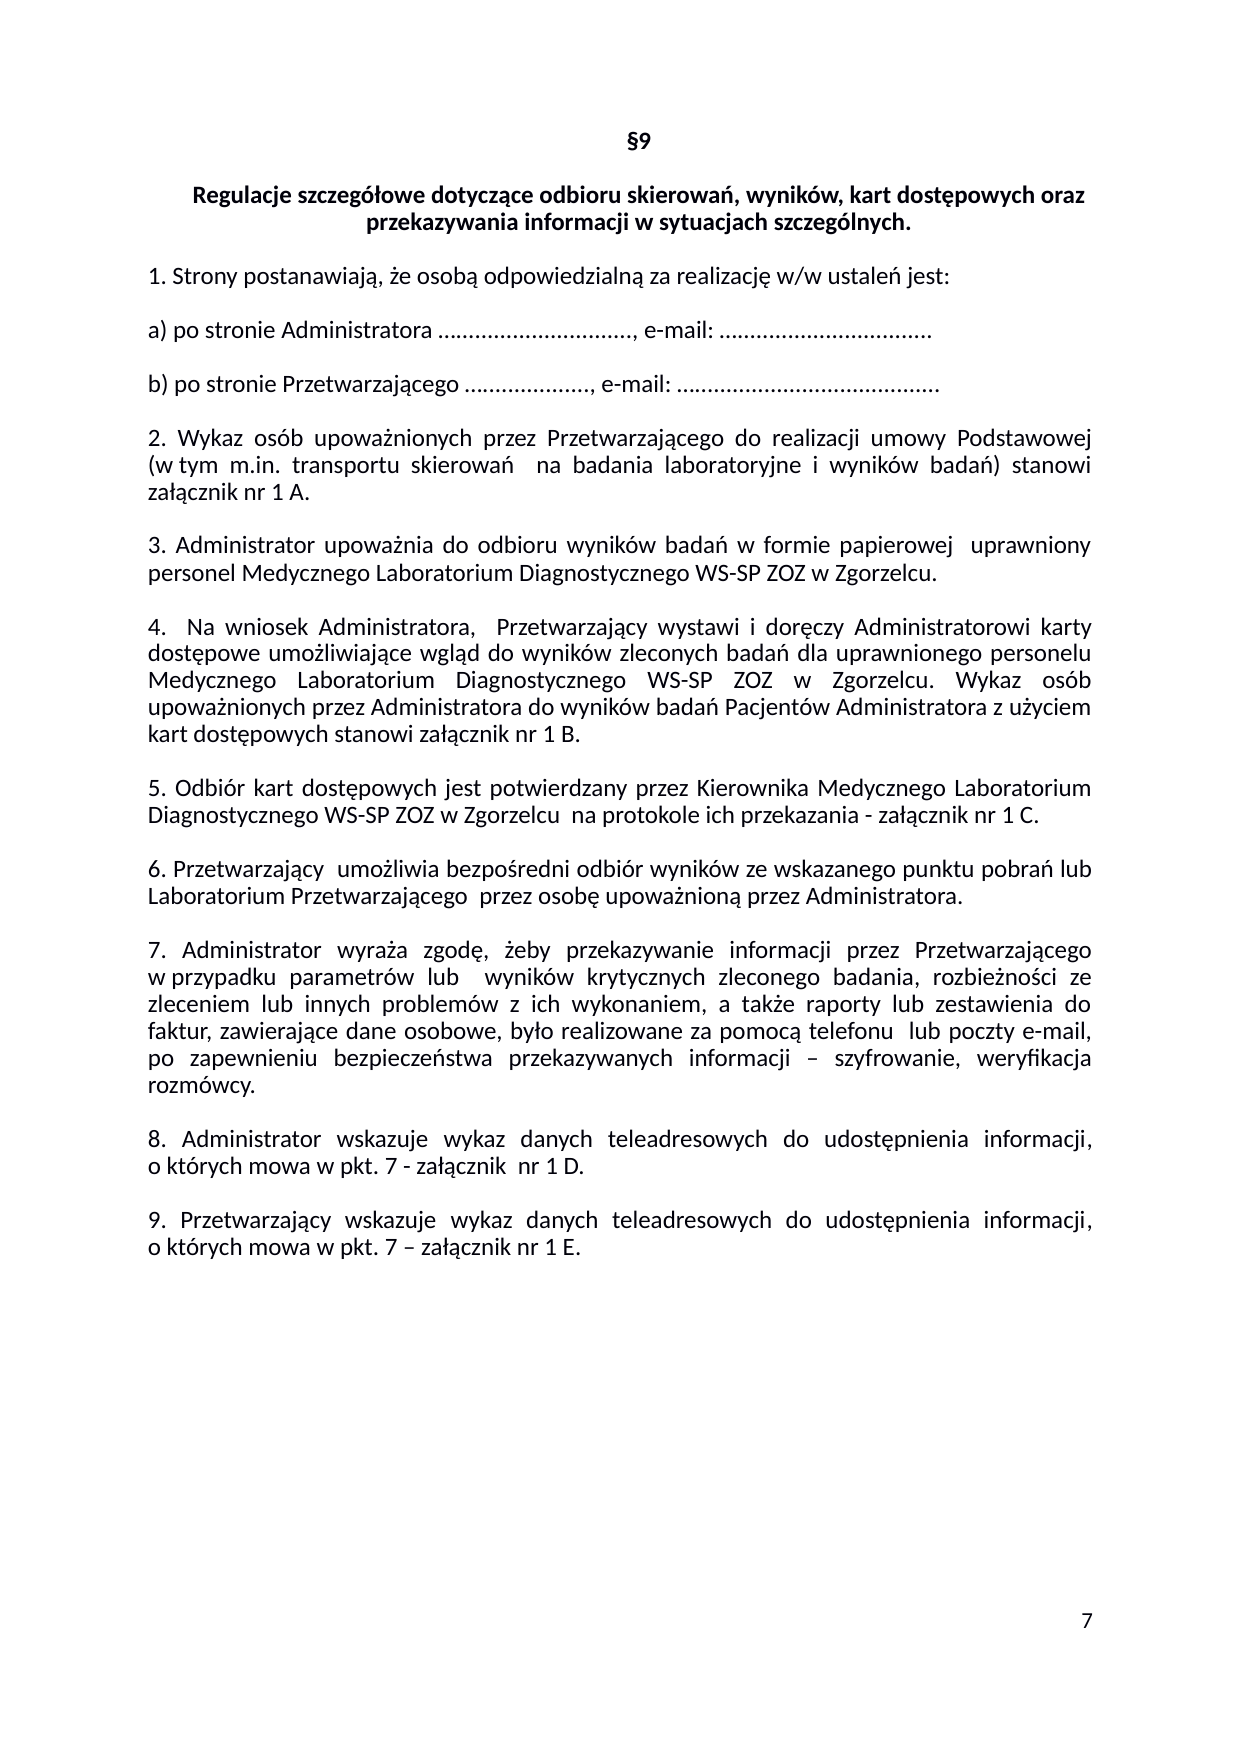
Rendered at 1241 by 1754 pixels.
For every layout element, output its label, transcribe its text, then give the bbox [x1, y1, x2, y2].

text §9 [185, 128, 1093, 155]
text 5. Odbiór kart dostępowych jest potwierdzany przez Kierownika Medycznego Laboratorium Diagnostycznego WS-SP ZOZ w Zgorzelcu na protokole ich przekazania - załącznik nr 1 C. [148, 775, 1093, 829]
text b) po stronie Przetwarzającego …................., e-mail: …....................................... [148, 371, 1093, 397]
text 2. Wykaz osób upoważnionych przez Przetwarzającego do realizacji umowy Podstawowej (w tym m.in. transportu skierowań na badania laboratoryjne i wyników badań) stanowi załącznik nr 1 A. [148, 424, 1093, 505]
text 9. Przetwarzający wskazuje wykaz danych teleadresowych do udostępnienia informacji, o których mowa w pkt. 7 – załącznik nr 1 E. [148, 1207, 1093, 1261]
text 4. Na wniosek Administratora, Przetwarzający wystawi i doręczy Administratorowi karty dostępowe umożliwiające wgląd do wyników zleconych badań dla uprawnionego personelu Medycznego Laboratorium Diagnostycznego WS-SP ZOZ w Zgorzelcu. Wykaz osób upoważnionych przez Administratora do wyników badań Pacjentów Administratora z użyciem kart dostępowych stanowi załącznik nr 1 B. [148, 613, 1093, 748]
text 1. Strony postanawiają, że osobą odpowiedzialną za realizację w/w ustaleń jest: [148, 263, 1093, 289]
text 8. Administrator wskazuje wykaz danych teleadresowych do udostępnienia informacji, o których mowa w pkt. 7 - załącznik nr 1 D. [148, 1126, 1093, 1180]
text 7. Administrator wyraża zgodę, żeby przekazywanie informacji przez Przetwarzającego w przypadku parametrów lub wyników krytycznych zleconego badania, rozbieżności ze zleceniem lub innych problemów z ich wykonaniem, a także raporty lub zestawienia do faktur, zawierające dane osobowe, było realizowane za pomocą telefonu lub poczty e-mail, po zapewnieniu bezpieczeństwa przekazywanych informacji – szyfrowanie, weryfikacja rozmówcy. [148, 937, 1093, 1099]
text a) po stronie Administratora …............................, e-mail: …............................... [148, 317, 1093, 343]
text Regulacje szczegółowe dotyczące odbioru skierowań, wyników, kart dostępowych oraz przekazywania informacji w sytuacjach szczególnych. [185, 182, 1093, 236]
text 3. Administrator upoważnia do odbioru wyników badań w formie papierowej uprawniony personel Medycznego Laboratorium Diagnostycznego WS-SP ZOZ w Zgorzelcu. [148, 532, 1093, 586]
text 6. Przetwarzający umożliwia bezpośredni odbiór wyników ze wskazanego punktu pobrań lub Laboratorium Przetwarzającego przez osobę upoważnioną przez Administratora. [148, 856, 1093, 910]
